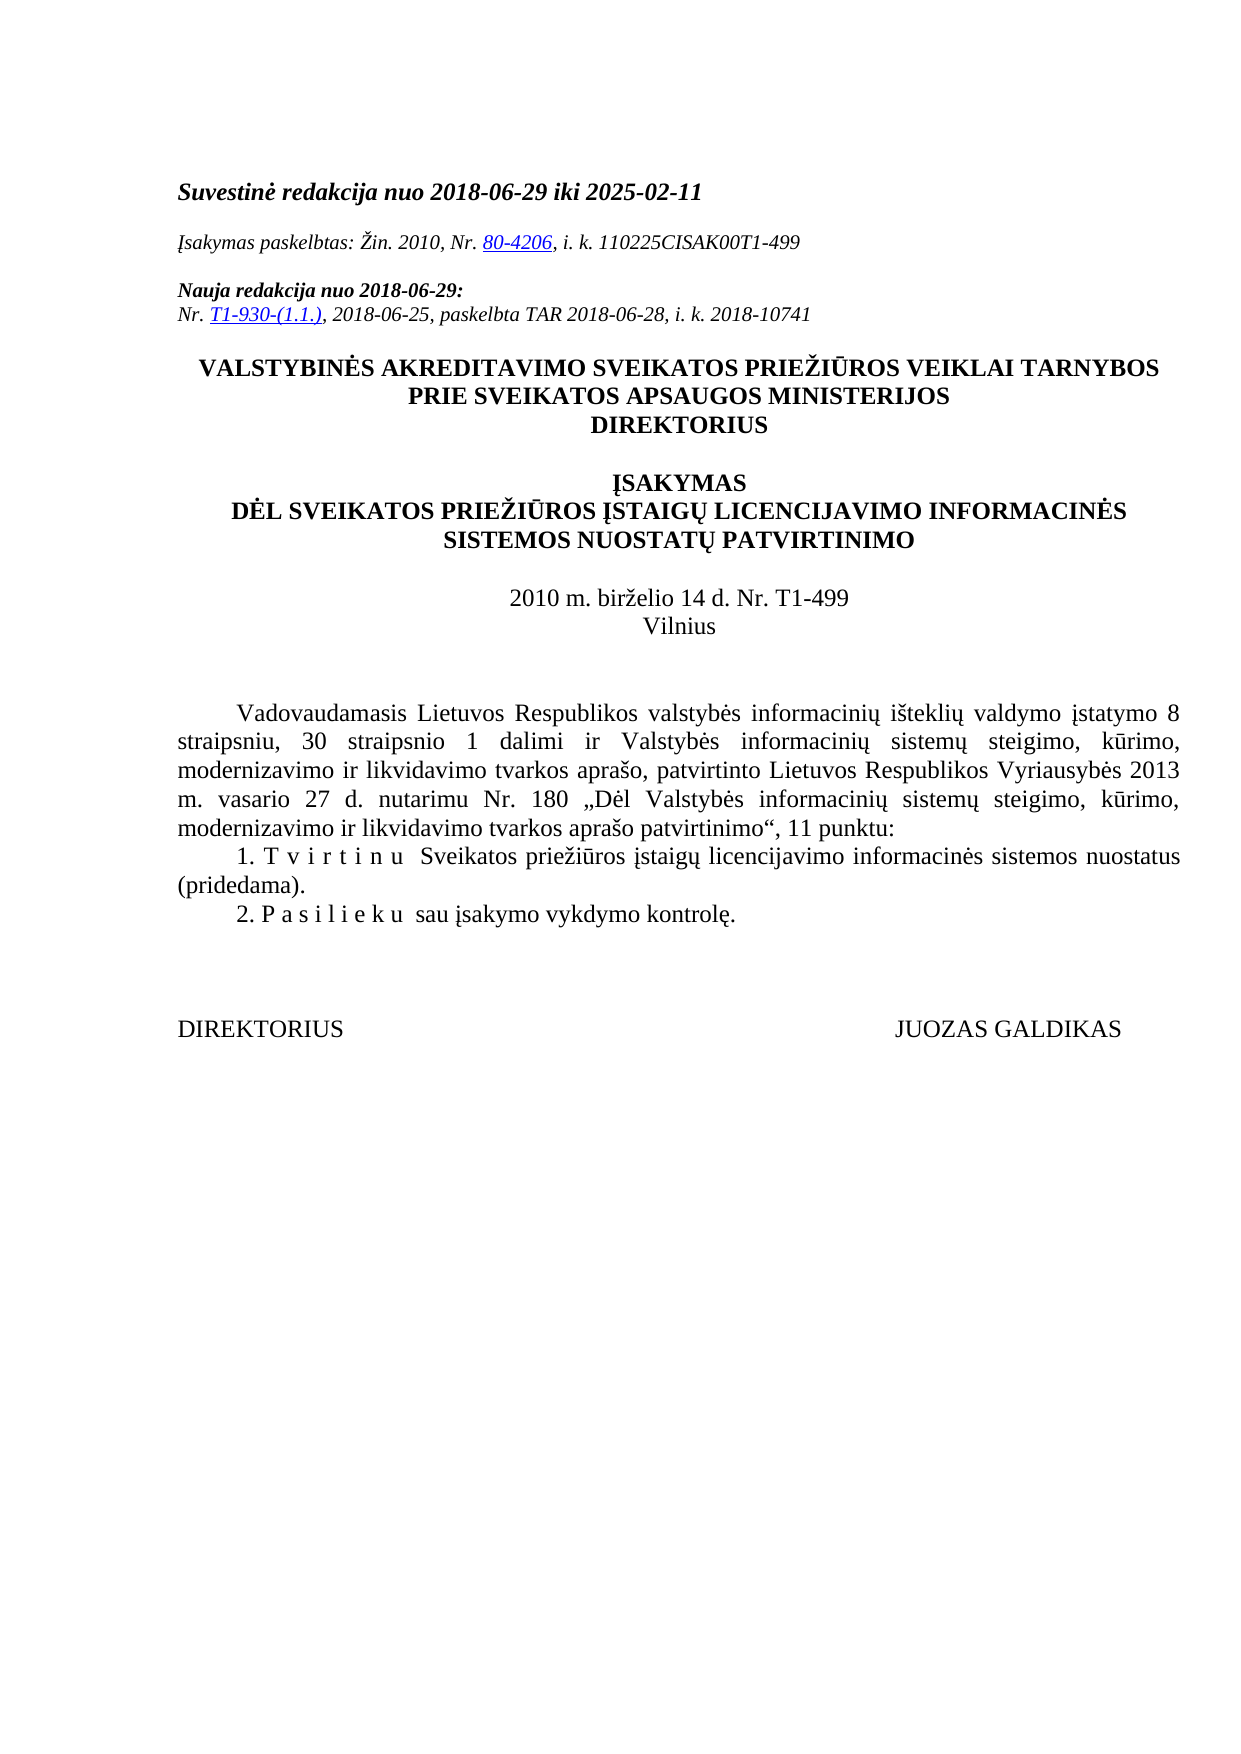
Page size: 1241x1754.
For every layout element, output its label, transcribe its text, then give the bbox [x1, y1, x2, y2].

text Suvestinė redakcija nuo 2018-06-29 iki 2025-02-11 [177, 177, 1181, 206]
text 2010 m. birželio 14 d. Nr. T1-499 [177, 583, 1181, 611]
text PRIE SVEIKATOS APSAUGOS MINISTERIJOS [177, 381, 1181, 410]
text Įsakymas paskelbtas: Žin. 2010, Nr. 80-4206, i. k. 110225CISAK00T1-499 [177, 230, 1181, 254]
text ĮSAKYMAS [177, 468, 1181, 496]
text Direktorius Juozas Galdikas [177, 1014, 1181, 1043]
text Nr. T1-930-(1.1.), 2018-06-25, paskelbta TAR 2018-06-28, i. k. 2018-10741 [177, 302, 1181, 326]
text Vilnius [177, 611, 1181, 640]
text 2. P a s i l i e k u sau įsakymo vykdymo kontrolę. [177, 899, 1181, 928]
text DĖL SVEIKATOS PRIEŽIŪROS ĮSTAIGŲ LICENCIJAVIMO INFORMACINĖS SISTEMOS NUOSTATŲ PATVIRTINIMO [177, 496, 1181, 554]
text 1. T v i r t i n u Sveikatos priežiūros įstaigų licencijavimo informacinės sistemos nuostatus (pridedama). [177, 841, 1181, 899]
text Nauja redakcija nuo 2018-06-29: [177, 278, 1181, 302]
text Vadovaudamasis Lietuvos Respublikos valstybės informacinių išteklių valdymo įstatymo 8 straipsniu, 30 straipsnio 1 dalimi ir Valstybės informacinių sistemų steigimo, kūrimo, modernizavimo ir likvidavimo tvarkos aprašo, patvirtinto Lietuvos Respublikos Vyriausybės 2013 m. vasario 27 d. nutarimu Nr. 180 „Dėl Valstybės informacinių sistemų steigimo, kūrimo, modernizavimo ir likvidavimo tvarkos aprašo patvirtinimo“, 11 punktu: [177, 698, 1181, 841]
text DIREKTORIUS [177, 410, 1181, 439]
text VALSTYBINĖS AKREDITAVIMO SVEIKATOS PRIEŽIŪROS VEIKLAI TARNYBOS [177, 353, 1181, 381]
